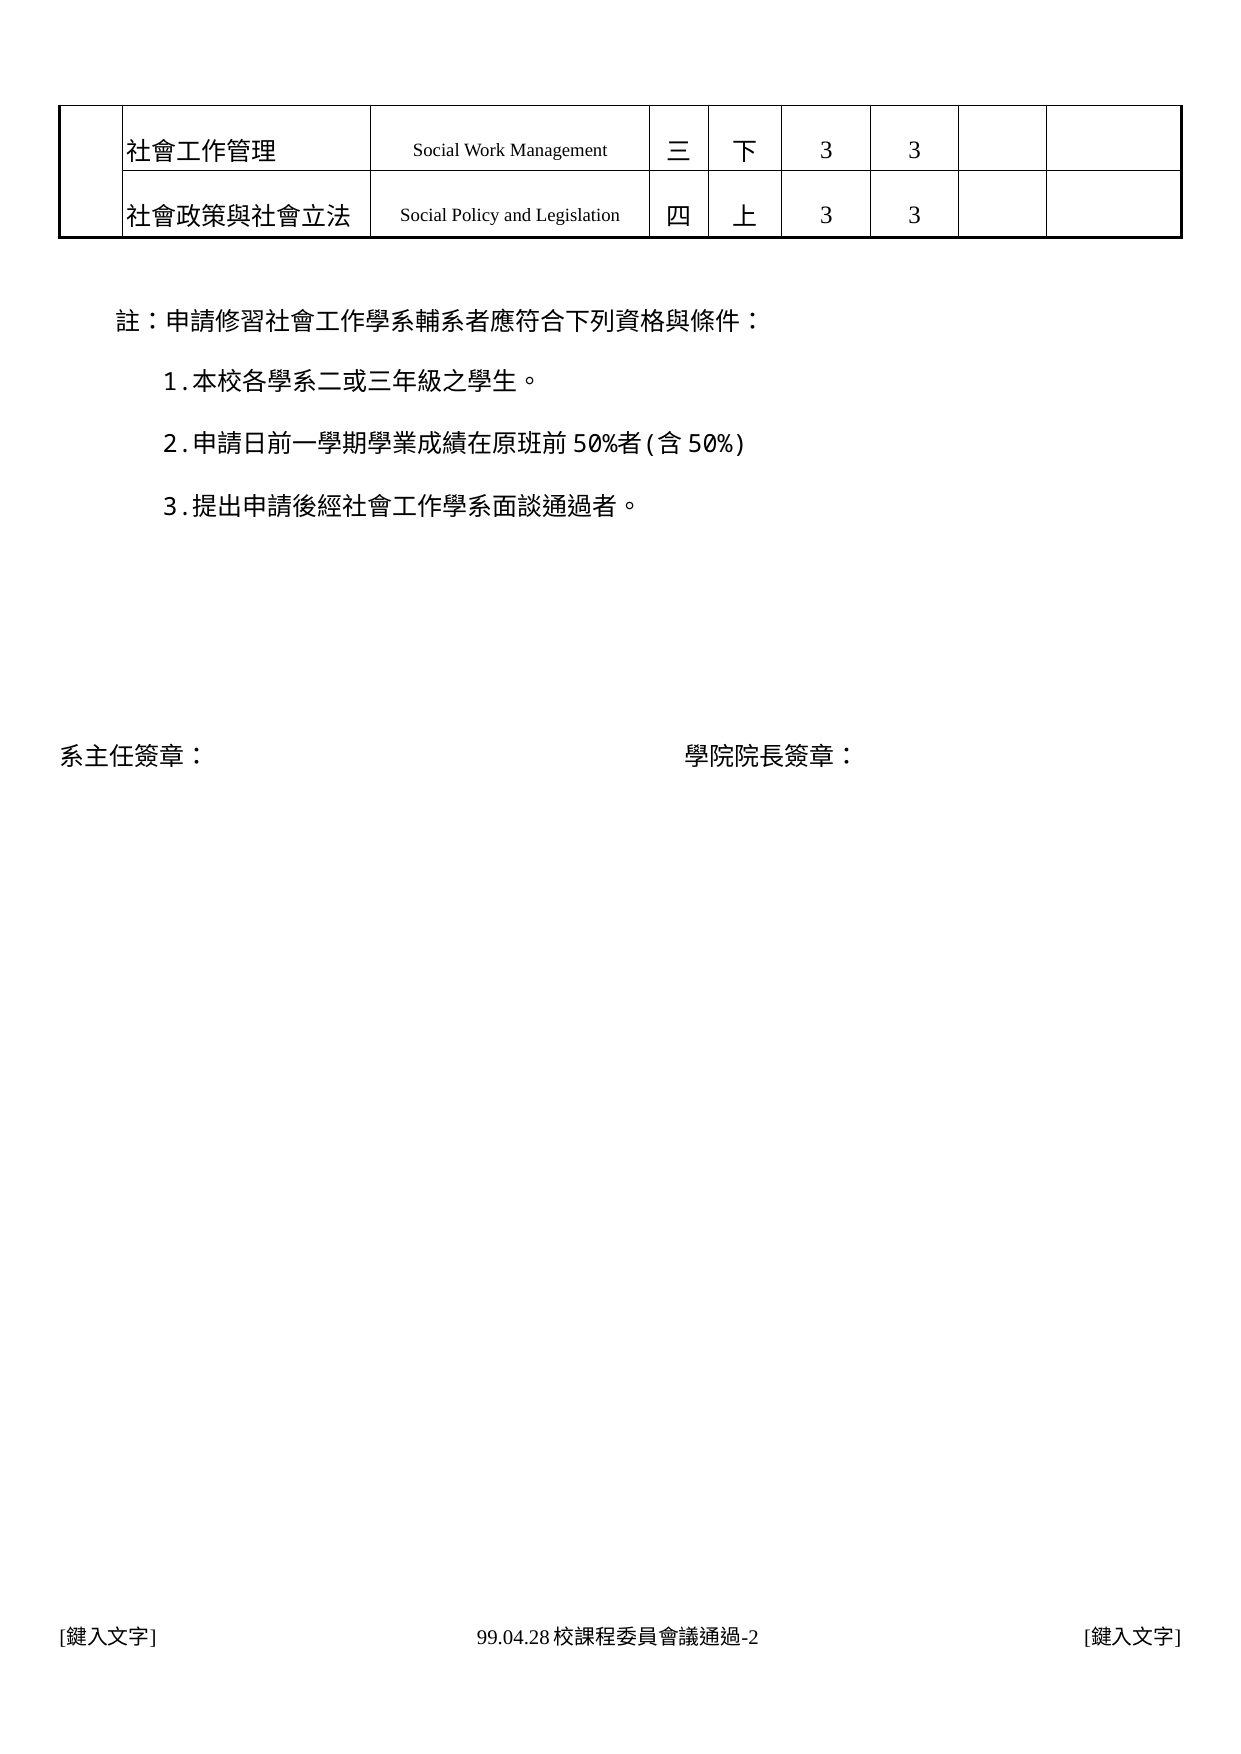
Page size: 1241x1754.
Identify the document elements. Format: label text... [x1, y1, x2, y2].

text 3.提出申請後經社會工作學系面談通過者。 [162, 463, 1181, 525]
table_cell [1047, 106, 1180, 170]
table_cell 3 [871, 106, 958, 170]
table_cell 3 [782, 171, 870, 236]
text 系主任簽章： 學院院長簽章： [59, 713, 1181, 775]
table_cell [959, 106, 1046, 170]
table_cell 四 [650, 171, 708, 236]
table_cell 3 [871, 171, 958, 236]
table_cell Social Policy and Legislation [371, 171, 649, 236]
text 2.申請日前一學期學業成績在原班前50%者(含50%) [162, 400, 1181, 463]
table_cell 三 [650, 106, 708, 170]
table_cell 下 [709, 106, 781, 170]
table_cell [1047, 171, 1180, 236]
table_cell 社會工作管理 [123, 106, 370, 170]
table_cell [959, 171, 1046, 236]
table_cell 上 [709, 171, 781, 236]
table_cell Social Work Management [371, 106, 649, 170]
table_cell [61, 106, 122, 236]
table_cell 社會政策與社會立法 [123, 171, 370, 236]
table_cell 3 [782, 106, 870, 170]
text 註：申請修習社會工作學系輔系者應符合下列資格與條件： [115, 301, 1168, 338]
text 1.本校各學系二或三年級之學生。 [162, 338, 1181, 400]
